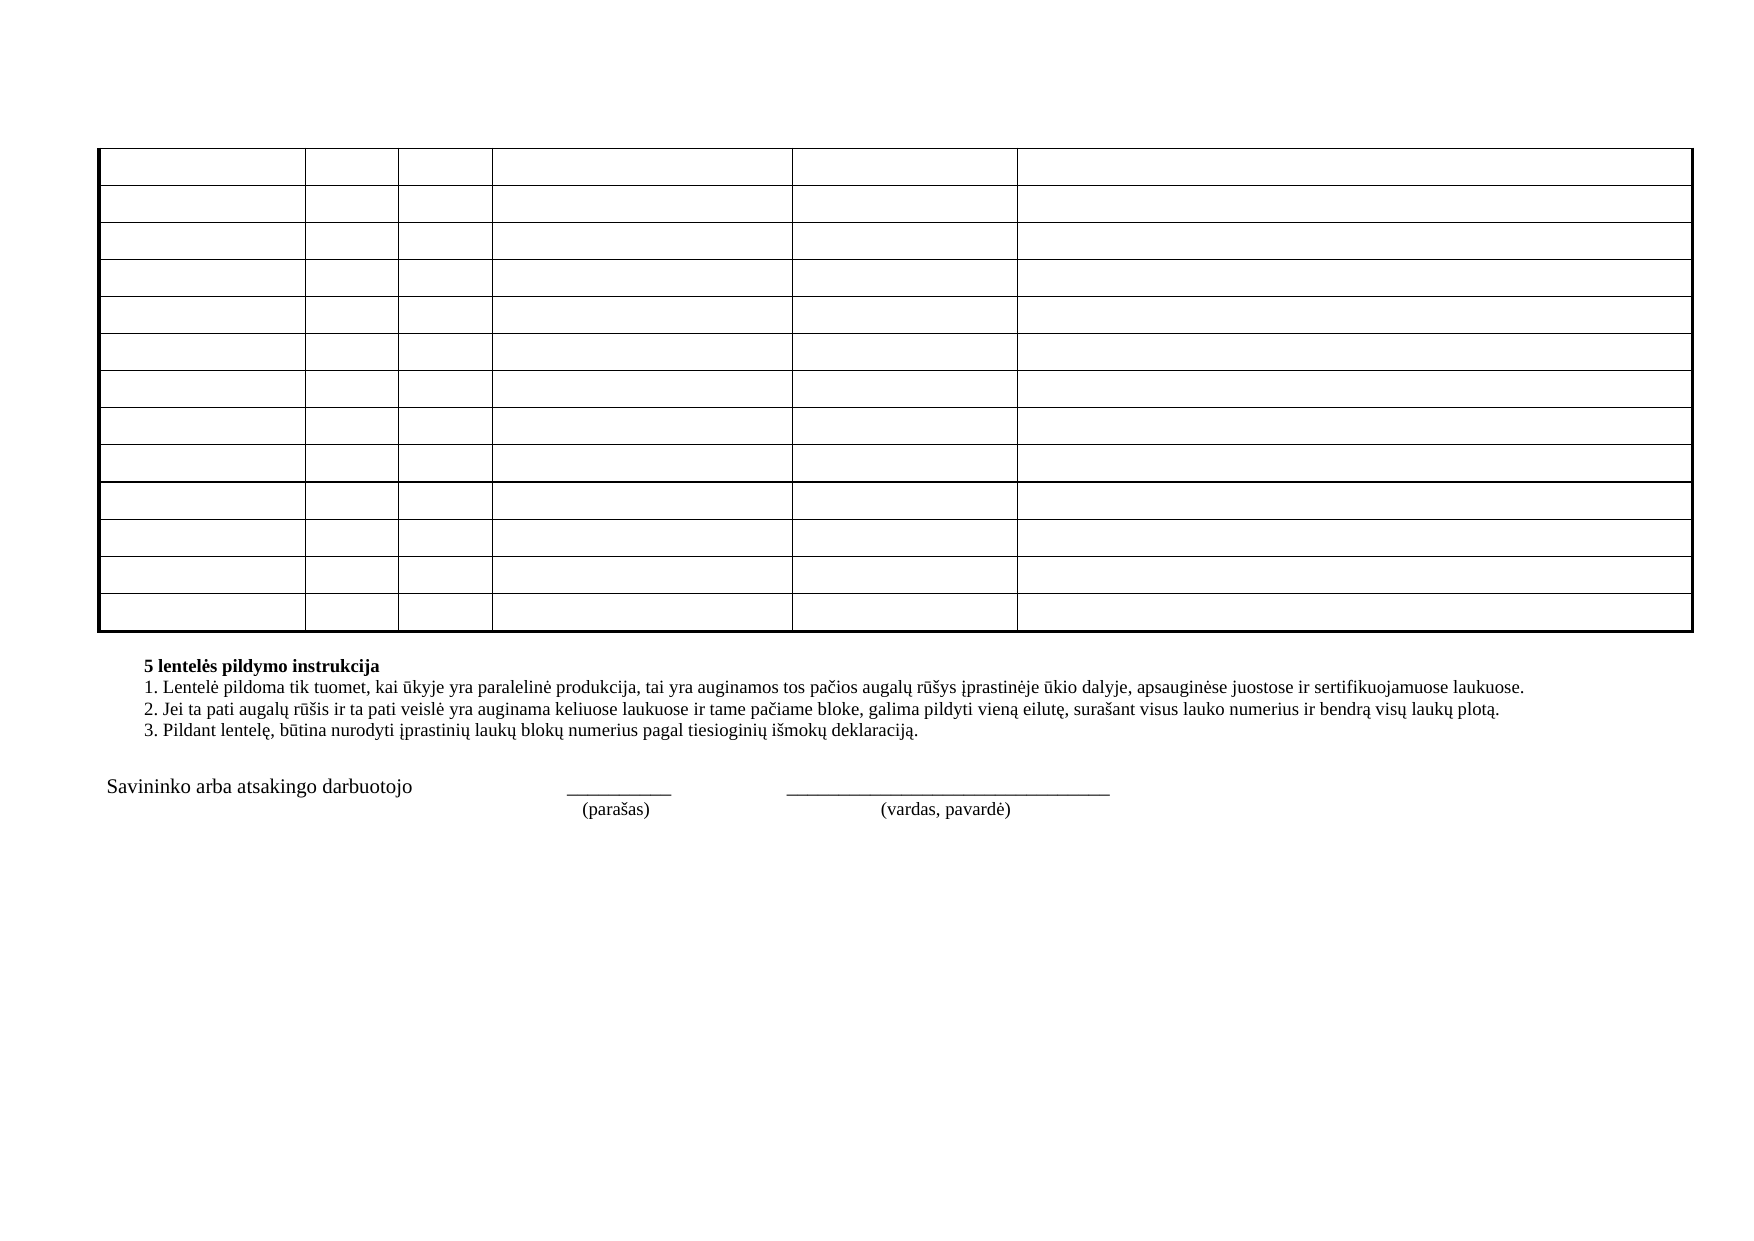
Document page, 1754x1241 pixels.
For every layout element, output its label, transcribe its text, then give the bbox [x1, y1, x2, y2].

table_cell [793, 260, 1017, 296]
table_cell [793, 297, 1017, 333]
table_cell [793, 223, 1017, 259]
table_cell [101, 149, 305, 185]
table_cell [399, 260, 492, 296]
table_cell [399, 408, 492, 444]
table_cell [1018, 223, 1691, 259]
table_cell [306, 260, 398, 296]
table_cell [306, 223, 398, 259]
table_cell [306, 520, 398, 556]
table_cell [101, 408, 305, 444]
table_cell [493, 371, 792, 407]
table_cell [101, 483, 305, 518]
table_cell [493, 186, 792, 222]
table_cell [101, 371, 305, 407]
table_cell [1018, 483, 1691, 518]
table_cell [399, 334, 492, 370]
table_cell [1018, 297, 1691, 333]
text 2. Jei ta pati augalų rūšis ir ta pati veislė yra auginama keliuose laukuose ir tame pačiame bloke, galima pildyti vieną eilutę, surašant visus lauko numerius ir bendrą visų laukų plotą. [106, 698, 1665, 719]
table_cell [493, 445, 792, 481]
table_cell [101, 445, 305, 481]
table_cell [306, 334, 398, 370]
table_cell [399, 445, 492, 481]
table_cell [101, 297, 305, 333]
table_cell [306, 408, 398, 444]
table_cell [493, 594, 792, 630]
table_cell [793, 334, 1017, 370]
table_cell [1018, 520, 1691, 556]
table_cell [306, 594, 398, 630]
table_cell [306, 371, 398, 407]
table_cell [793, 445, 1017, 481]
table_cell [493, 408, 792, 444]
table_cell [793, 186, 1017, 222]
text 1. Lentelė pildoma tik tuomet, kai ūkyje yra paralelinė produkcija, tai yra auginamos tos pačios augalų rūšys įprastinėje ūkio dalyje, apsauginėse juostose ir sertifikuojamuose laukuose. [106, 676, 1665, 698]
table_cell [493, 483, 792, 518]
table_cell [1018, 557, 1691, 593]
table_cell [793, 408, 1017, 444]
text Savininko arba atsakingo darbuotojo __________ _______________________________ [106, 774, 1665, 798]
table_cell [1018, 334, 1691, 370]
table_cell [1018, 149, 1691, 185]
table_cell [306, 186, 398, 222]
table_cell [793, 520, 1017, 556]
table_cell [1018, 260, 1691, 296]
table_cell [306, 297, 398, 333]
table_cell [399, 149, 492, 185]
text (parašas) (vardas, pavardė) [512, 798, 1665, 820]
table_cell [493, 334, 792, 370]
table_cell [101, 223, 305, 259]
table_cell [101, 520, 305, 556]
table_cell [101, 334, 305, 370]
table_cell [399, 186, 492, 222]
table_cell [306, 149, 398, 185]
table_cell [793, 149, 1017, 185]
text 3. Pildant lentelę, būtina nurodyti įprastinių laukų blokų numerius pagal tiesioginių išmokų deklaraciją. [106, 719, 1665, 741]
table_cell [399, 297, 492, 333]
table_cell [493, 223, 792, 259]
table_cell [1018, 371, 1691, 407]
table_cell [1018, 408, 1691, 444]
table_cell [399, 557, 492, 593]
table_cell [306, 483, 398, 518]
table_cell [101, 260, 305, 296]
table_cell [493, 557, 792, 593]
table_cell [101, 557, 305, 593]
table_cell [101, 186, 305, 222]
table_cell [493, 260, 792, 296]
table_cell [493, 520, 792, 556]
table_cell [306, 557, 398, 593]
table_cell [306, 445, 398, 481]
table_cell [399, 520, 492, 556]
table_cell [1018, 186, 1691, 222]
table_cell [399, 223, 492, 259]
table_cell [493, 149, 792, 185]
table_cell [399, 483, 492, 518]
table_cell [399, 371, 492, 407]
table_cell [493, 297, 792, 333]
table_cell [1018, 594, 1691, 630]
table_cell [101, 594, 305, 630]
table_cell [793, 594, 1017, 630]
table_cell [793, 371, 1017, 407]
table_cell [793, 557, 1017, 593]
table_cell [1018, 445, 1691, 481]
text 5 lentelės pildymo instrukcija [106, 654, 1677, 676]
table_cell [399, 594, 492, 630]
table_cell [793, 483, 1017, 518]
